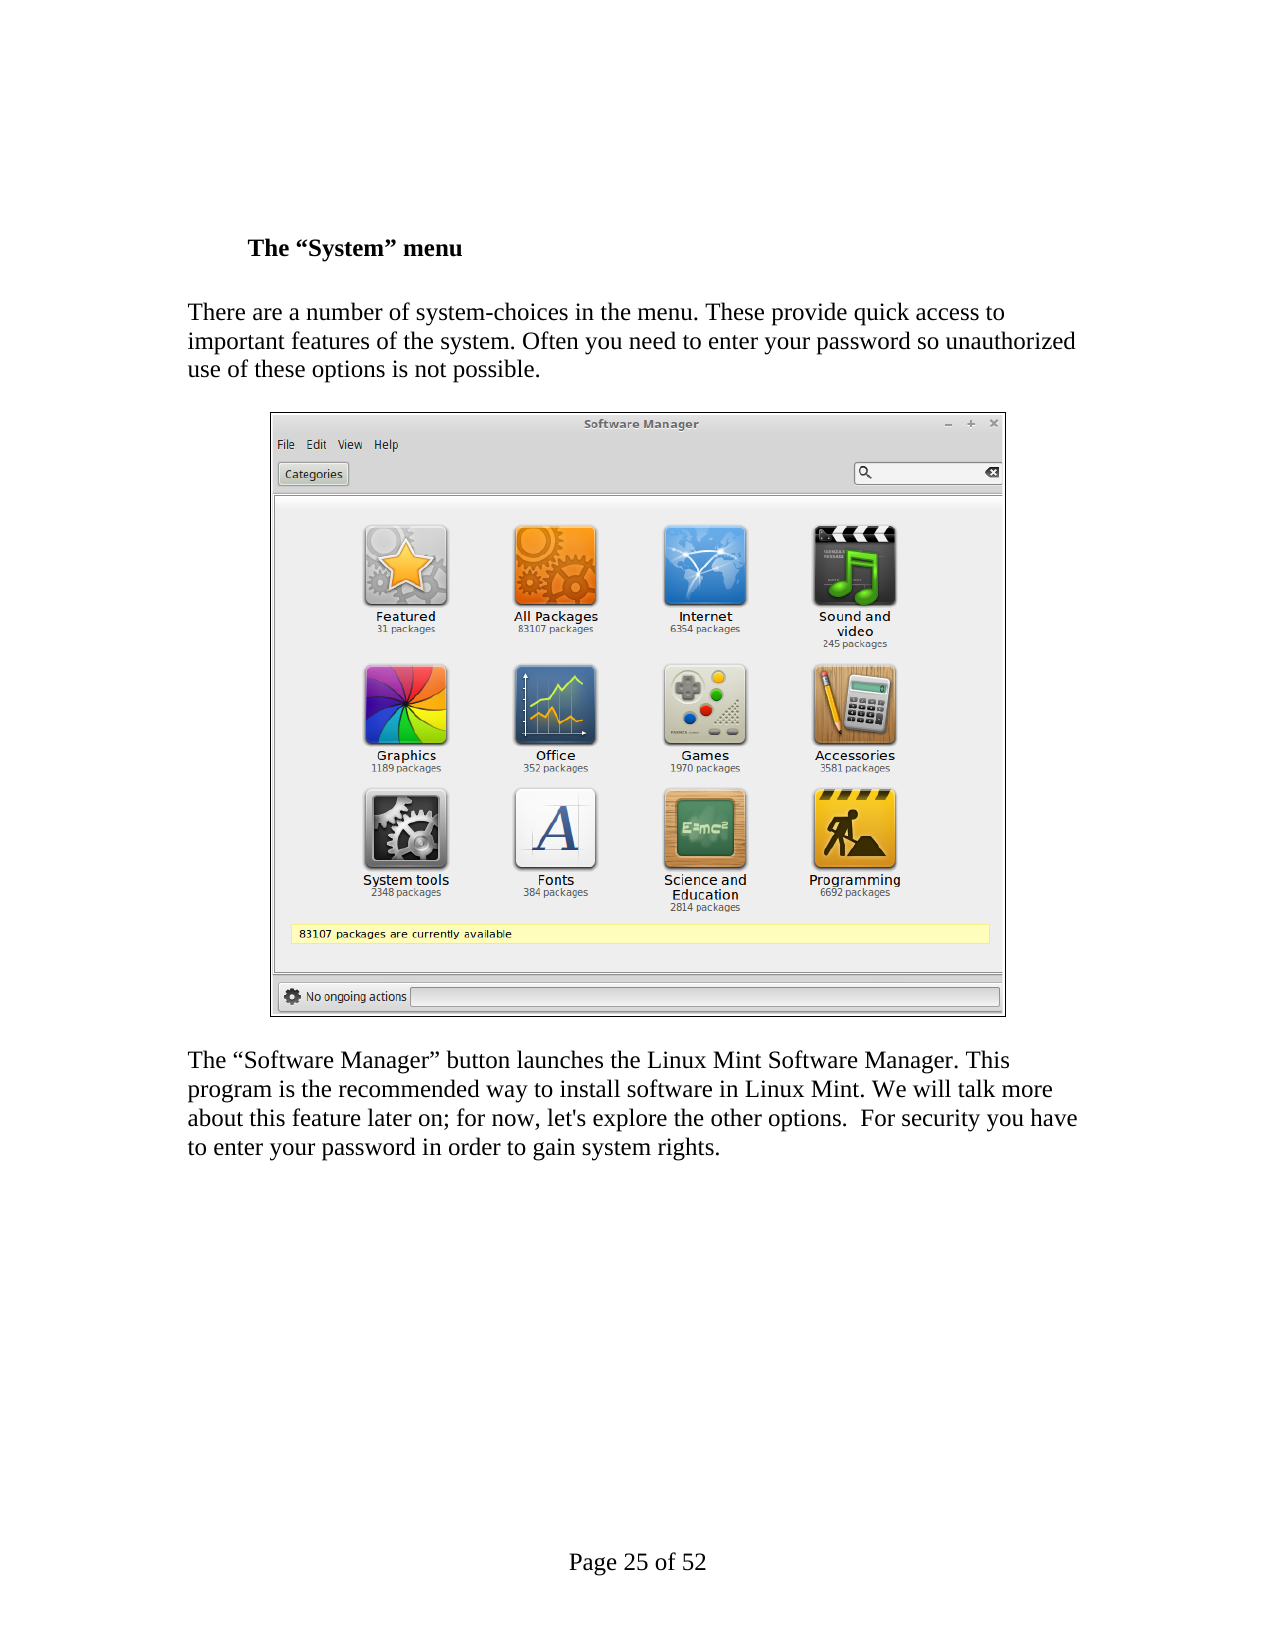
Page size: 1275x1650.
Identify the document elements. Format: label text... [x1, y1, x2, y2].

subtitle The “System” menu [187, 233, 1087, 262]
picture [272, 415, 1003, 1014]
text The “Software Manager” button launches the Linux Mint Software Manager. This program is the recommended way to install software in Linux Mint. We will talk more about this feature later on; for now, let's explore the other options. For security you have to enter your password in order to gain system rights. [187, 1045, 1087, 1160]
text There are a number of system-choices in the menu. These provide quick access to important features of the system. Often you need to enter your password so unauthorized use of these options is not possible. [187, 297, 1087, 383]
